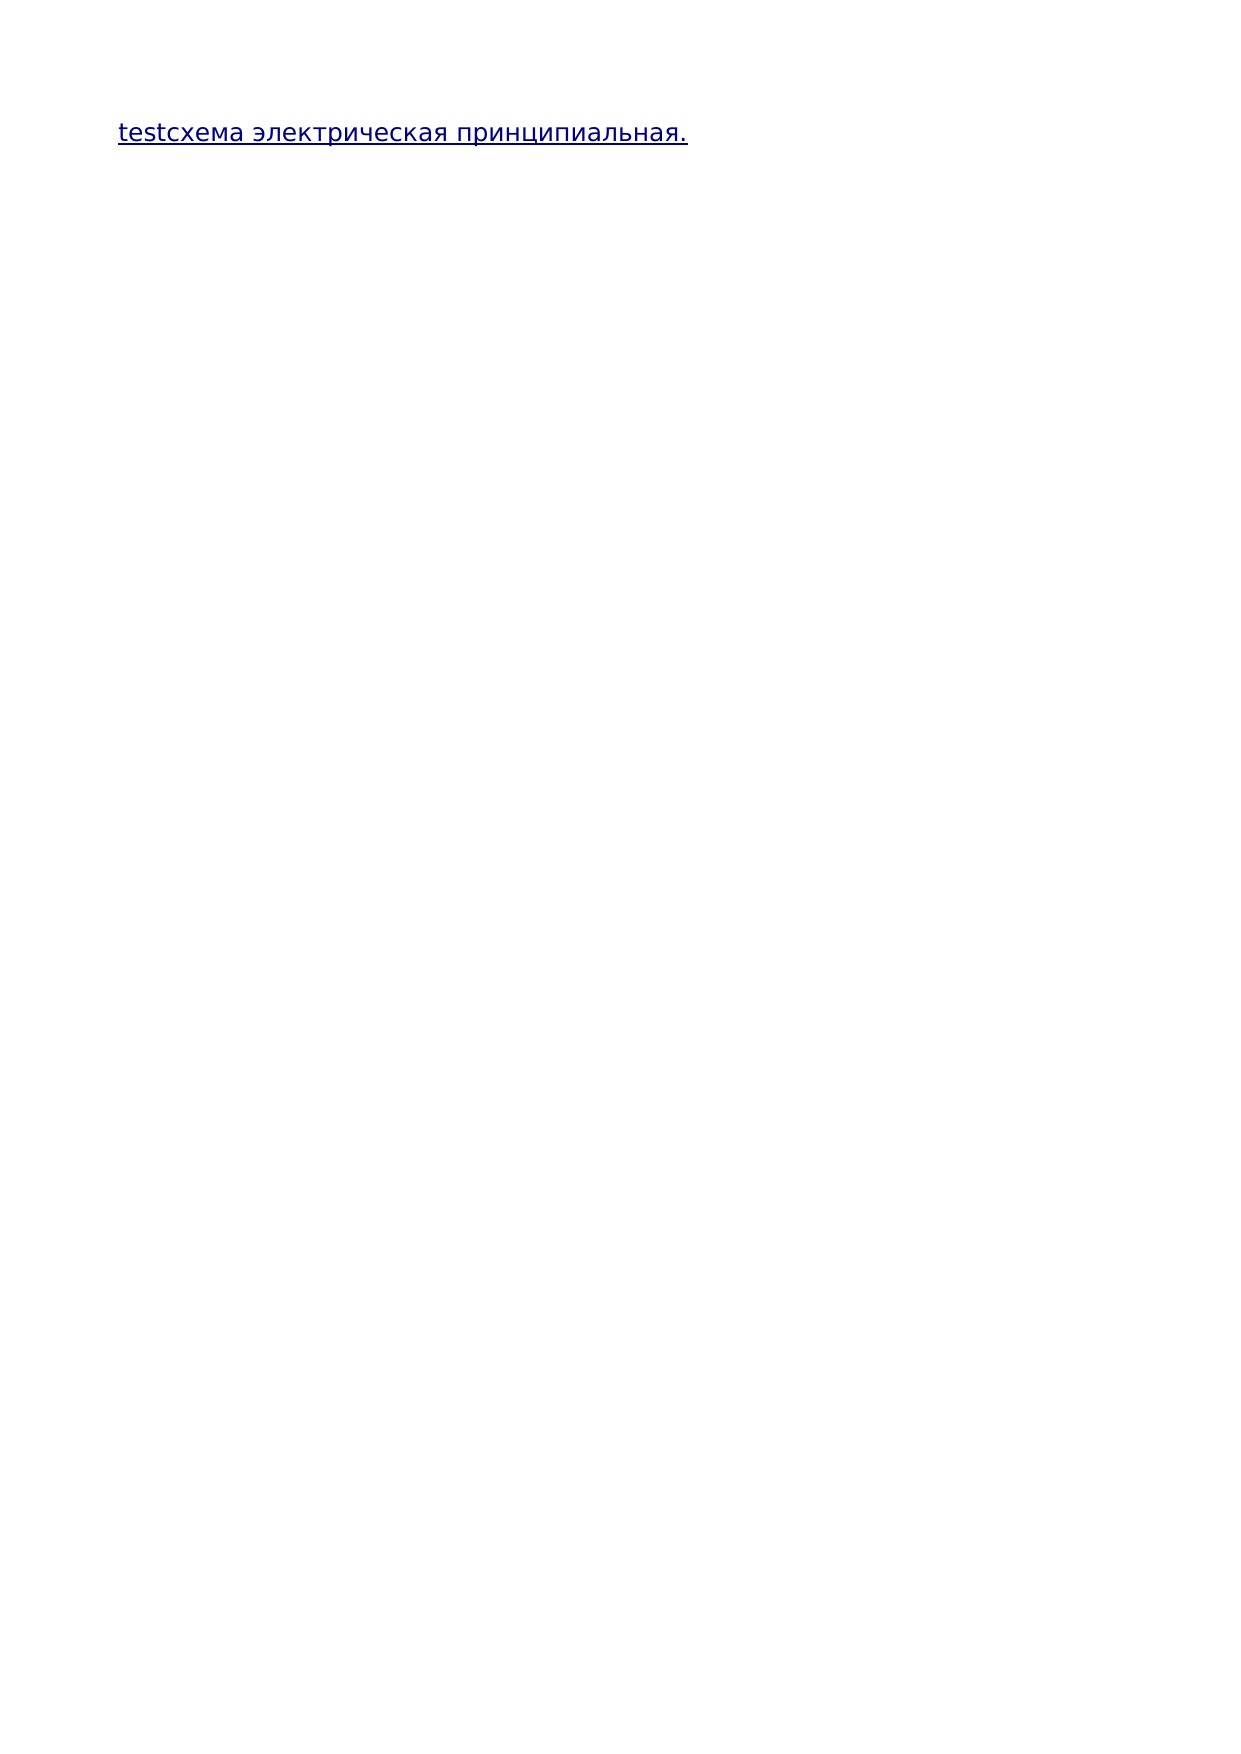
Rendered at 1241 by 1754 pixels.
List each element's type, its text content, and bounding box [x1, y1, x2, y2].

text testсхема электрическая принципиальная. [118, 118, 1122, 147]
